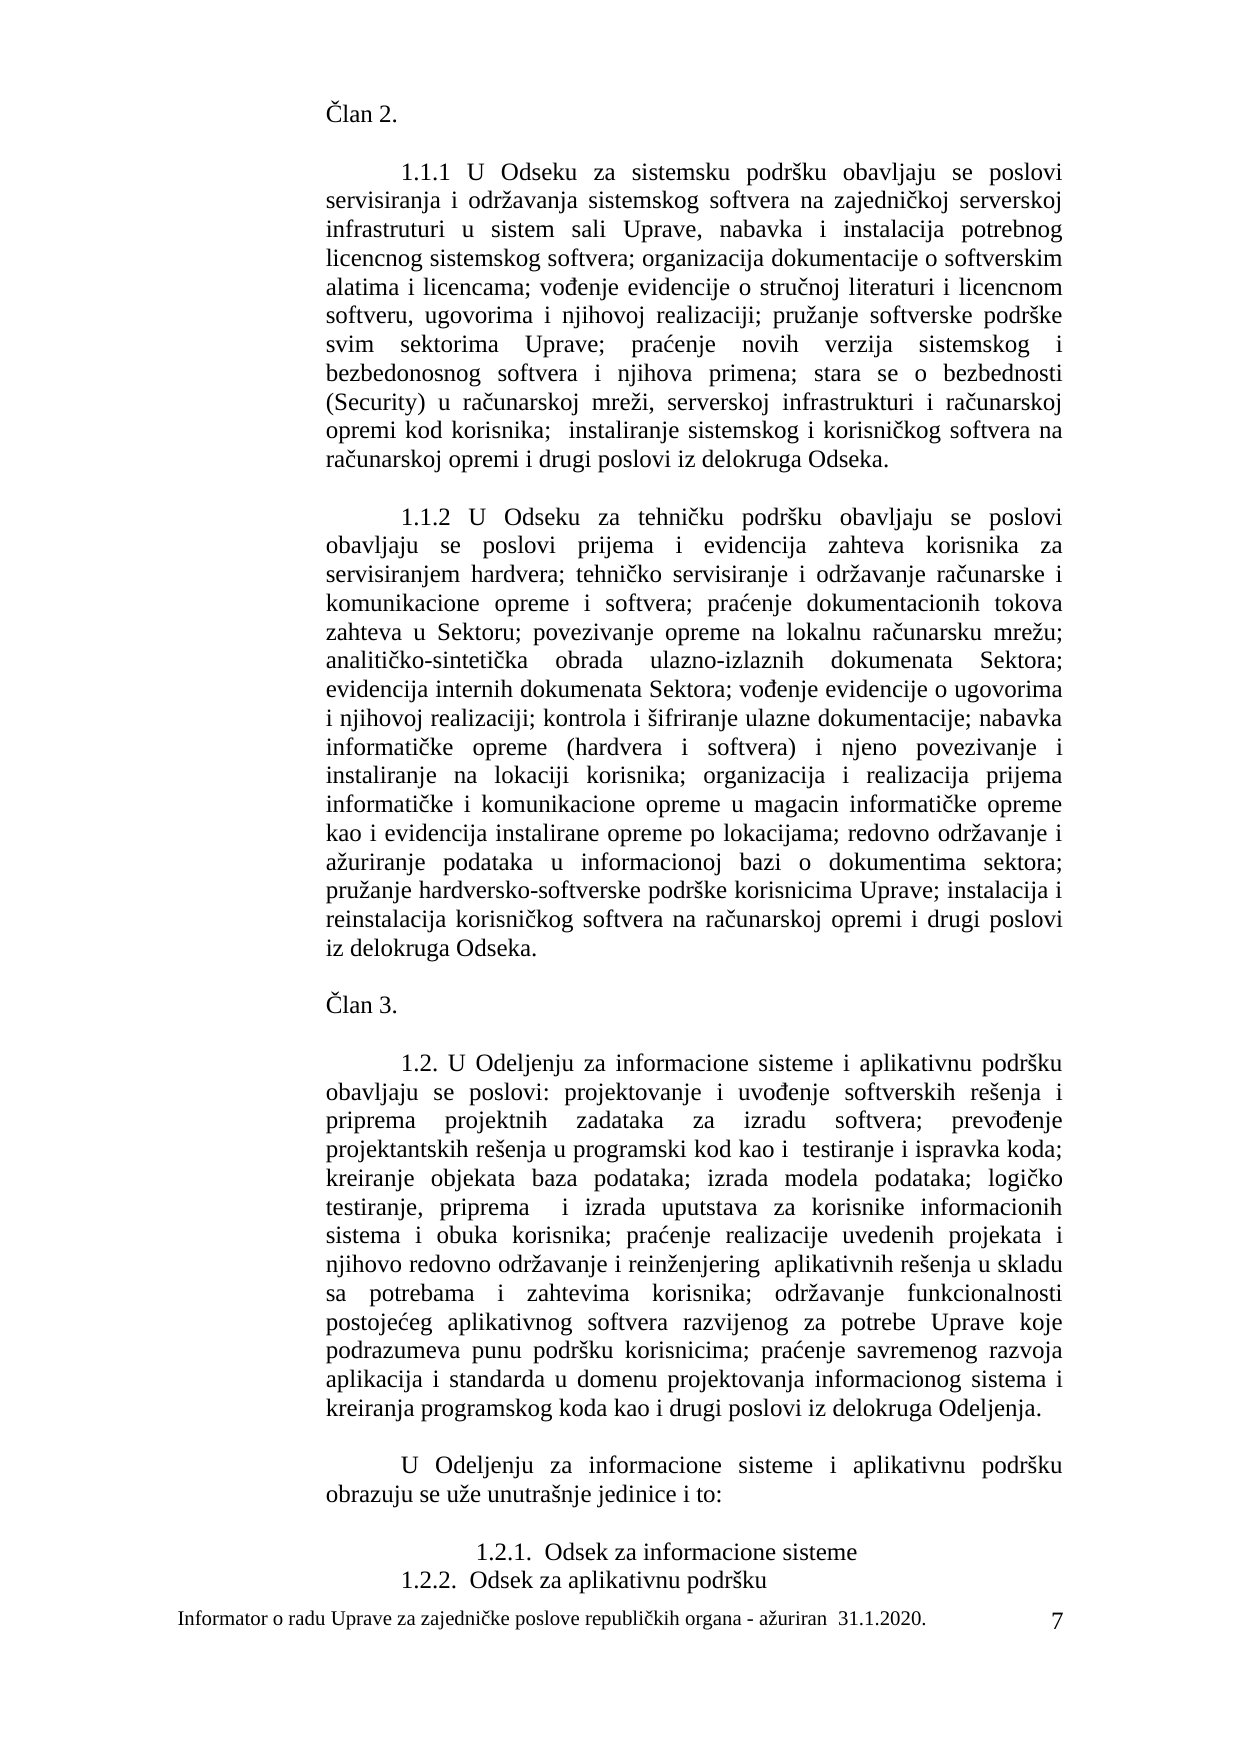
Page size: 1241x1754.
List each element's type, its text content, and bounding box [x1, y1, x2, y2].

text 1.2. U Odeljenju za informacione sisteme i aplikativnu podršku obavljaju se poslovi: projektovanje i uvođenje softverskih rešenja i priprema projektnih zadataka za izradu softvera; prevođenje projektantskih rešenja u programski kod kao i testiranje i ispravka koda; kreiranje objekata baza podataka; izrada modela podataka; logičko testiranje, priprema i izrada uputstava za korisnike informacionih sistema i obuka korisnika; praćenje realizacije uvedenih projekata i njihovo redovno održavanje i reinženjering aplikativnih rešenja u skladu sa potrebama i zahtevima korisnika; održavanje funkcionalnosti postojećeg aplikativnog softvera razvijenog za potrebe Uprave koje podrazumeva punu podršku korisnicima; praćenje savremenog razvoja aplikacija i standarda u domenu projektovanja informacionog sistema i kreiranja programskog koda kao i drugi poslovi iz delokruga Odeljenja. [326, 1048, 1063, 1422]
text 1.1.1 U Odseku za sistemsku podršku obavljaju se poslovi servisiranja i održavanja sistemskog softvera na zajedničkoj serverskoj infrastruturi u sistem sali Uprave, nabavka i instalacija potrebnog licencnog sistemskog softvera; organizacija dokumentacije o softverskim alatima i licencama; vođenje evidencije o stručnoj literaturi i licencnom softveru, ugovorima i njihovoj realizaciji; pružanje softverske podrške svim sektorima Uprave; praćenje novih verzija sistemskog i bezbedonosnog softvera i njihova primena; stara se o bezbednosti (Security) u računarskoj mreži, serverskoj infrastrukturi i računarskoj opremi kod korisnika; instaliranje sistemskog i korisničkog softvera na računarskoj opremi i drugi poslovi iz delokruga Odseka. [326, 157, 1063, 473]
text 1.1.2 U Odseku za tehničku podršku obavljaju se poslovi obavljaju se poslovi prijema i evidencija zahteva korisnika za servisiranjem hardvera; tehničko servisiranje i održavanje računarske i komunikacione opreme i softvera; praćenje dokumentacionih tokova zahteva u Sektoru; povezivanje opreme na lokalnu računarsku mrežu; analitičko-sintetička obrada ulazno-izlaznih dokumenata Sektora; evidencija internih dokumenata Sektora; vođenje evidencije o ugovorima i njihovoj realizaciji; kontrola i šifriranje ulazne dokumentacije; nabavka informatičke opreme (hardvera i softvera) i njeno povezivanje i instaliranje na lokaciji korisnika; organizacija i realizacija prijema informatičke i komunikacione opreme u magacin informatičke opreme kao i evidencija instalirane opreme po lokacijama; redovno održavanje i ažuriranje podataka u informacionoj bazi o dokumentima sektora; pružanje hardversko-softverske podrške korisnicima Uprave; instalacija i reinstalacija korisničkog softvera na računarskoj opremi i drugi poslovi iz delokruga Odseka. [326, 502, 1063, 962]
text Član 3. [326, 990, 1063, 1019]
text 1.2.2. Odsek za aplikativnu podršku [326, 1565, 1063, 1594]
text U Odeljenju za informacione sisteme i aplikativnu podršku obrazuju se uže unutrašnje jedinice i to: [326, 1450, 1063, 1508]
text Član 2. [326, 99, 1063, 128]
text 1.2.1. Odsek za informacione sisteme [326, 1537, 1063, 1565]
